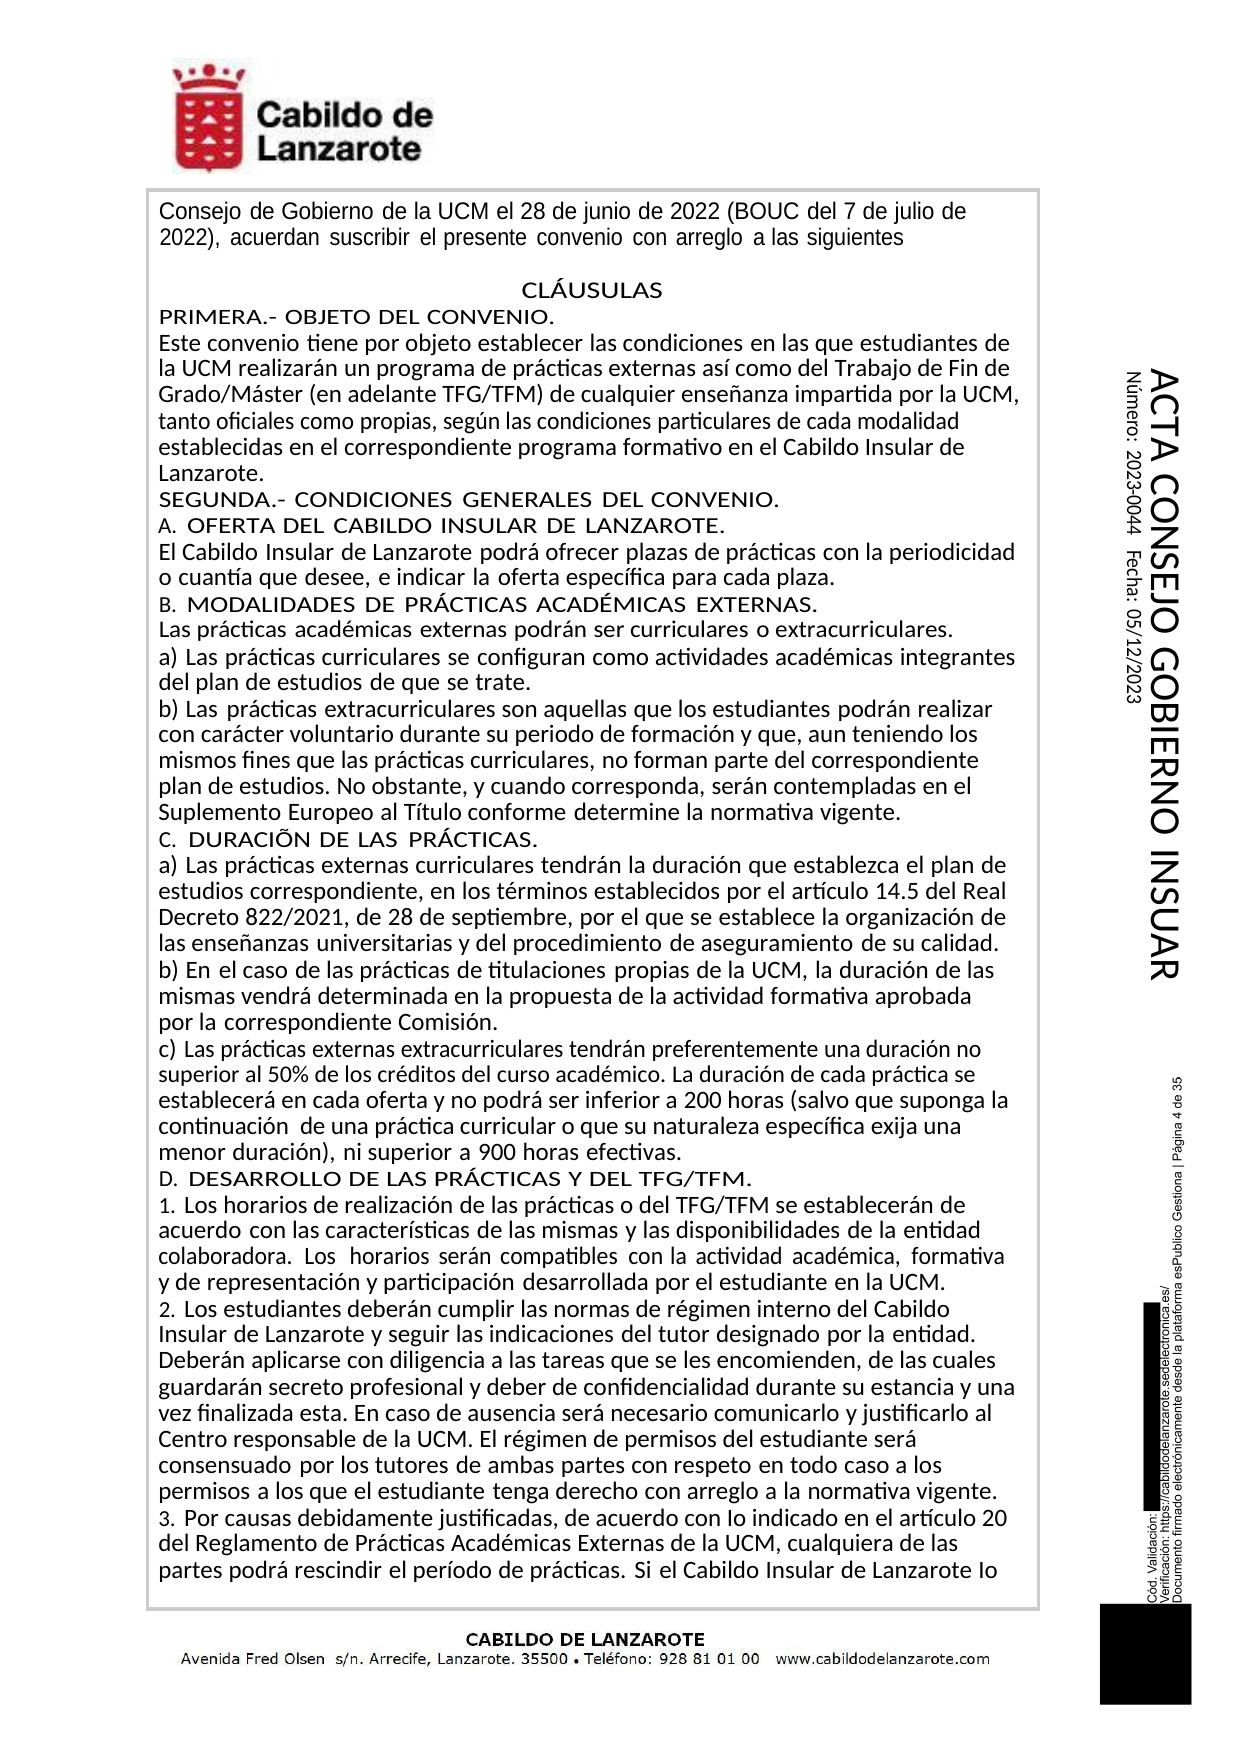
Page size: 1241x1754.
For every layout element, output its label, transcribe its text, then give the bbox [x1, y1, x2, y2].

list [1187, 592, 1240, 617]
text SEGUNDA.- CONDICIONES GENERALES DEL CONVENIO. [159, 488, 1124, 513]
list En el caso de las prácticas de titulaciones propias de la UCM, la duración de las mismas vendrá determinada en la propuesta de la actividad formativa aprobada por la correspondiente Comisión. [158, 958, 1008, 1037]
text SEGUNDA.- CONDICIONES GENERALES DEL CONVENIO. [1187, 488, 1240, 513]
list DURACIÕN DE LAS PRÁCTICAS. [159, 827, 1124, 852]
text Este convenio tiene por objeto establecer las condiciones en las que estudiantes de la UCM realizarán un programa de prácticas externas así como del Trabajo de Fin de Grado/Máster (en adelante TFG/TFM) de cualquier enseñanza impartida por la UCM, tanto oficiales como propias, según las condiciones particulares de cada modalidad establecidas en el correspondiente programa formativo en el Cabildo Insular de Lanzarote. [158, 331, 1025, 488]
text Las prácticas académicas externas podrán ser curriculares o extracurriculares. [158, 617, 1124, 643]
text Consejo de Gobierno de la UCM el 28 de junio de 2022 (BOUC del 7 de julio de 2022), acuerdan suscribir el presente convenio con arreglo a las siguientes [159, 199, 1011, 250]
list OFERTA DEL CABILDO INSULAR DE LANZAROTE. [158, 513, 1124, 538]
text CLÁUSULAS [52, 276, 1132, 304]
list Los horarios de realización de las prácticas o del TFG/TFM se establecerán de acuerdo con las características de las mismas y las disponibilidades de la entidad colaboradora. Los horarios serán compatibles con la actividad académica, formativa y de representación y participación desarrollada por el estudiante en la UCM. [158, 1192, 1012, 1297]
list Por causas debidamente justificadas, de acuerdo con Io indicado en el artículo 20 del Reglamento de Prácticas Académicas Externas de la UCM, cualquiera de las partes podrá rescindir el período de prácticas. Si el Cabildo Insular de Lanzarote Io [158, 1506, 1013, 1584]
list DESARROLLO DE LAS PRÁCTICAS Y DEL TFG/TFM. [158, 1167, 1099, 1191]
text Número: 2023-0044 Fecha: 05/12/2023 [1124, 371, 1146, 984]
picture [1099, 1077, 1192, 1705]
list [1192, 1167, 1240, 1191]
text ACTA CONSEJO GOBIERNO INSUAR [1146, 368, 1187, 984]
list Las prácticas curriculares se configuran como actividades académicas integrantes del plan de estudios de que se trate. [158, 644, 1020, 697]
list Las prácticas externas extracurriculares tendrán preferentemente una duración no superior al 50% de los créditos del curso académico. La duración de cada práctica se establecerá en cada oferta y no podrá ser inferior a 200 horas (salvo que suponga la continuación de una práctica curricular o que su naturaleza específica exija una menor duración), ni superior a 900 horas efectivas. [158, 1037, 1024, 1167]
list MODALIDADES DE PRÁCTICAS ACADÉMICAS EXTERNAS. [158, 592, 1124, 617]
picture [172, 58, 435, 174]
list OFERTA DEL CABILDO INSULAR DE LANZAROTE. [1187, 513, 1240, 538]
picture [171, 1630, 990, 1669]
list Los estudiantes deberán cumplir las normas de régimen interno del Cabildo Insular de Lanzarote y seguir las indicaciones del tutor designado por la entidad. Deberán aplicarse con diligencia a las tareas que se les encomienden, de las cuales guardarán secreto profesional y deber de confidencialidad durante su estancia y una vez finalizada esta. En caso de ausencia será necesario comunicarlo y justificarlo al Centro responsable de la UCM. El régimen de permisos del estudiante será consensuado por los tutores de ambas partes con respeto en todo caso a los permisos a los que el estudiante tenga derecho con arreglo a la normativa vigente. [158, 1297, 1019, 1505]
list Las prácticas externas curriculares tendrán la duración que establezca el plan de estudios correspondiente, en los términos establecidos por el artículo 14.5 del Real Decreto 822/2021, de 28 de septiembre, por el que se establece la organización de las enseñanzas universitarias y del procedimiento de aseguramiento de su calidad. [158, 853, 1008, 958]
text PRIMERA.- OBJETO DEL CONVENIO. [158, 304, 1240, 329]
list [1187, 827, 1240, 852]
text El Cabildo Insular de Lanzarote podrá ofrecer plazas de prácticas con la periodicidad o cuantía que desee, e indicar la oferta específica para cada plaza. [158, 539, 1019, 592]
list Las prácticas extracurriculares son aquellas que los estudiantes podrán realizar con carácter voluntario durante su periodo de formación y que, aun teniendo los mismos fines que las prácticas curriculares, no forman parte del correspondiente plan de estudios. No obstante, y cuando corresponda, serán contempladas en el Suplemento Europeo al Título conforme determine la normativa vigente. [158, 697, 1027, 827]
